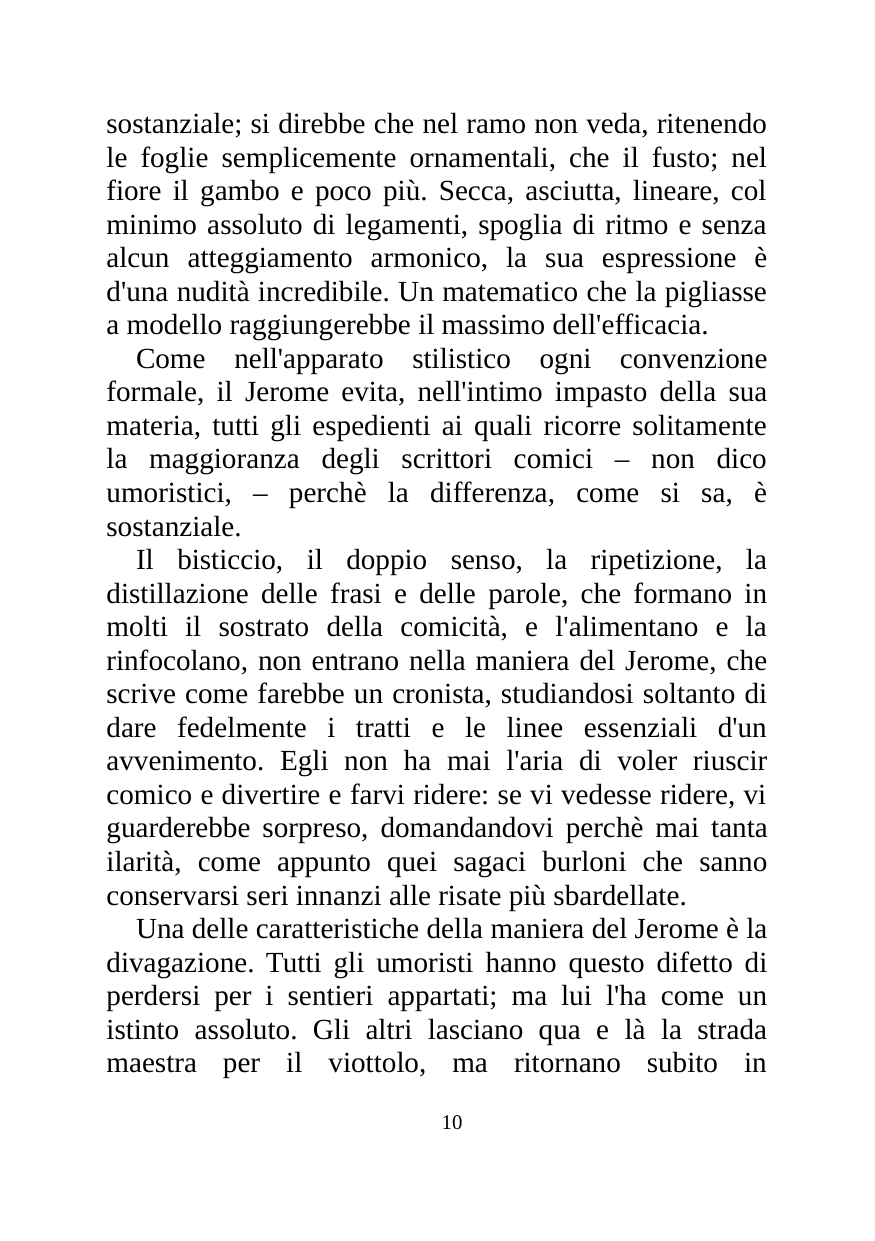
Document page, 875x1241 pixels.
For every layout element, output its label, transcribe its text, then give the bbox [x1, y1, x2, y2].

text sostanziale; si direbbe che nel ramo non veda, ritenendo le foglie semplicemente ornamentali, che il fusto; nel fiore il gambo e poco più. Secca, asciutta, lineare, col minimo assoluto di legamenti, spoglia di ritmo e senza alcun atteggiamento armonico, la sua espressione è d'una nudità incredibile. Un matematico che la pigliasse a modello raggiungerebbe il massimo dell'efficacia. [106, 106, 768, 341]
text Il bisticcio, il doppio senso, la ripetizione, la distillazione delle frasi e delle parole, che formano in molti il sostrato della comicità, e l'alimentano e la rinfocolano, non entrano nella maniera del Jerome, che scrive come farebbe un cronista, studiandosi soltanto di dare fedelmente i tratti e le linee essenziali d'un avvenimento. Egli non ha mai l'aria di voler riuscir comico e divertire e farvi ridere: se vi vedesse ridere, vi guarderebbe sorpreso, domandandovi perchè mai tanta ilarità, come appunto quei sagaci burloni che sanno conservarsi seri innanzi alle risate più sbardellate. [106, 542, 768, 911]
text Come nell'apparato stilistico ogni convenzione formale, il Jerome evita, nell'intimo impasto della sua materia, tutti gli espedienti ai quali ricorre solitamente la maggioranza degli scrittori comici – non dico umoristici, – perchè la differenza, come si sa, è sostanziale. [106, 341, 768, 542]
text Una delle caratteristiche della maniera del Jerome è la divagazione. Tutti gli umoristi hanno questo difetto di perdersi per i sentieri appartati; ma lui l'ha come un istinto assoluto. Gli altri lasciano qua e là la strada maestra per il viottolo, ma ritornano subito in [106, 911, 768, 1079]
